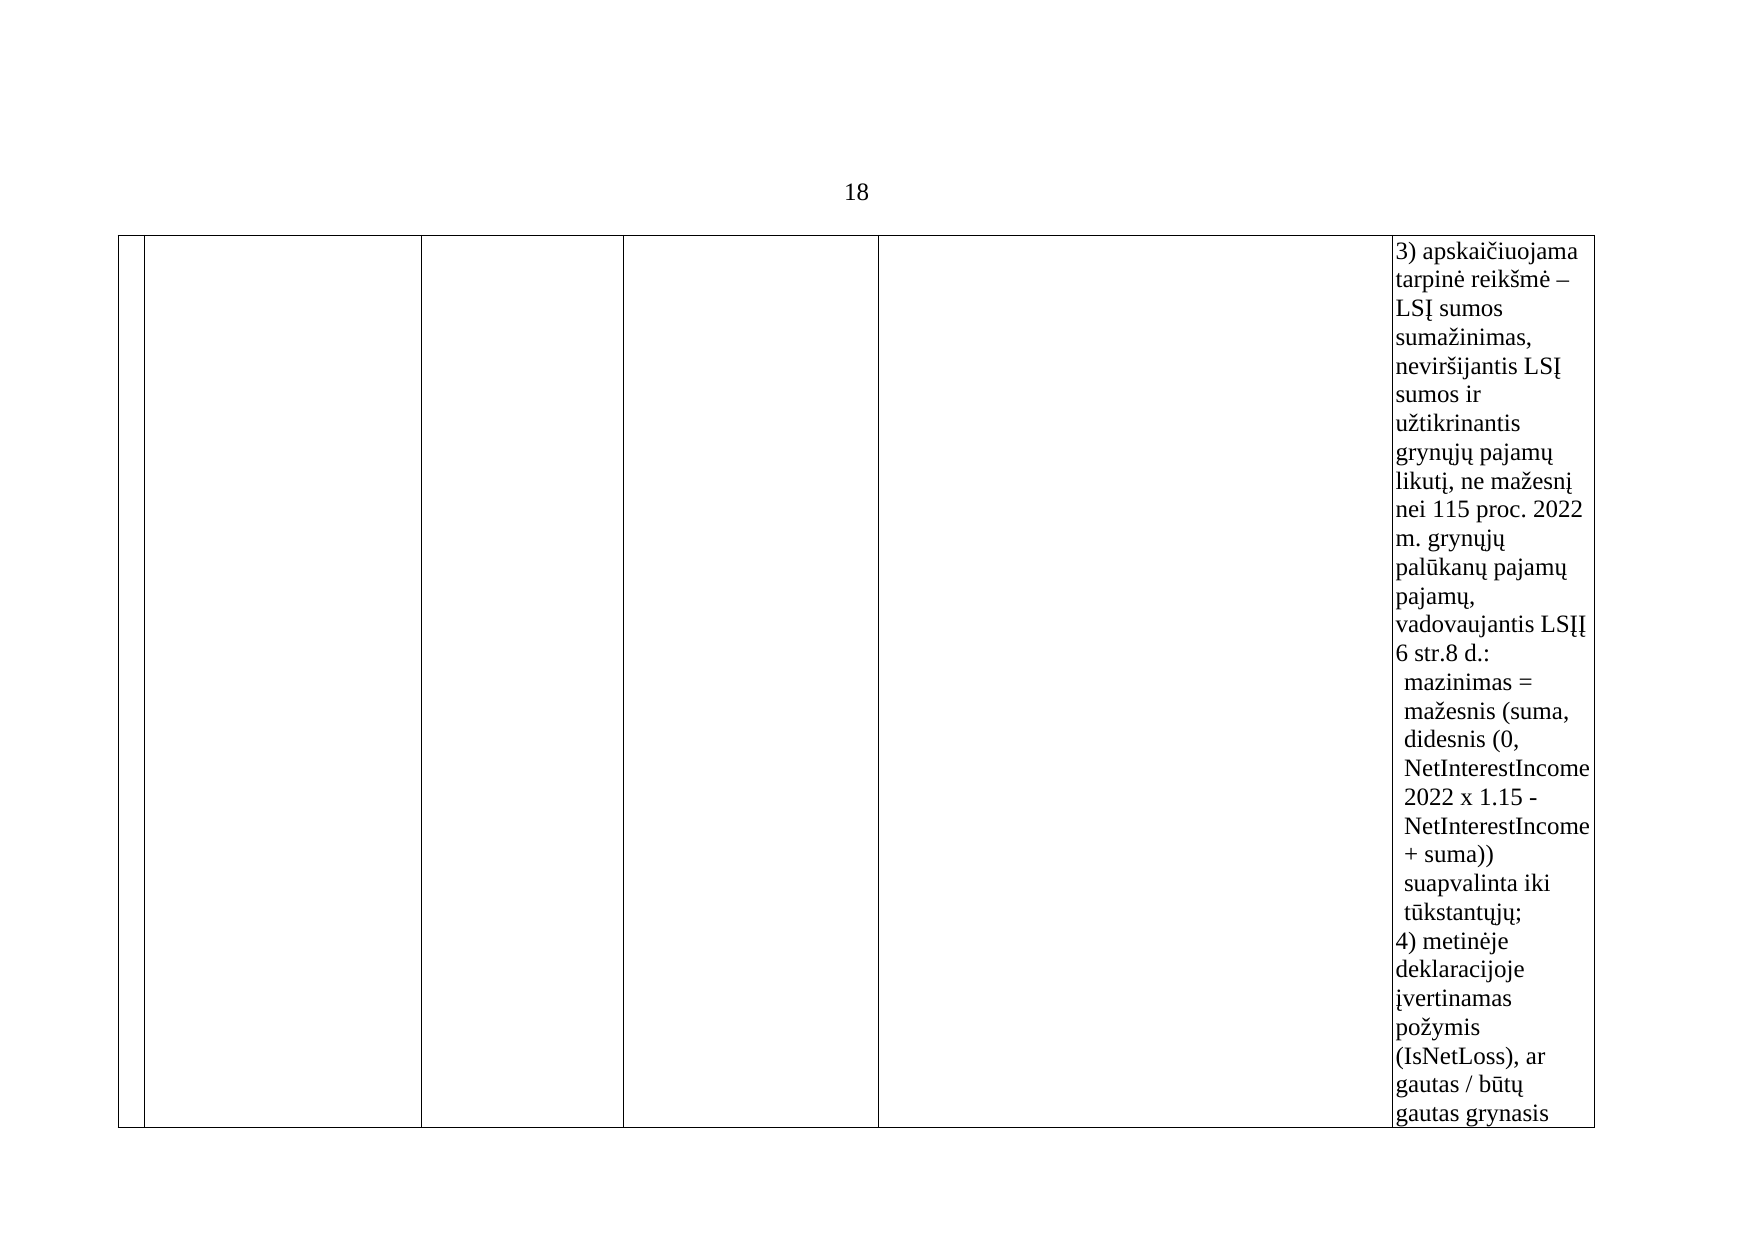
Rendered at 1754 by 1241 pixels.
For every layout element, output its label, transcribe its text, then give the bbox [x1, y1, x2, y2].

table_cell 3) apskaičiuojama tarpinė reikšmė – LSĮ sumos sumažinimas, neviršijantis LSĮ sumos ir užtikrinantis grynųjų pajamų likutį, ne mažesnį nei 115 proc. 2022 m. grynųjų palūkanų pajamų pajamų, vadovaujantis LSĮĮ 6 str.8 d.: mazinimas = mažesnis (suma, didesnis (0, NetInterestIncome2022 x 1.15 - NetInterestIncome + suma)) suapvalinta iki tūkstantųjų; 4) metinėje deklaracijoje įvertinamas požymis (IsNetLoss), ar gautas / būtų gautas grynasis [1393, 236, 1594, 1127]
table_cell [119, 236, 144, 1127]
table_cell [624, 236, 878, 1127]
table_cell [879, 236, 1392, 1127]
table_cell [145, 236, 421, 1127]
table_cell [422, 236, 623, 1127]
